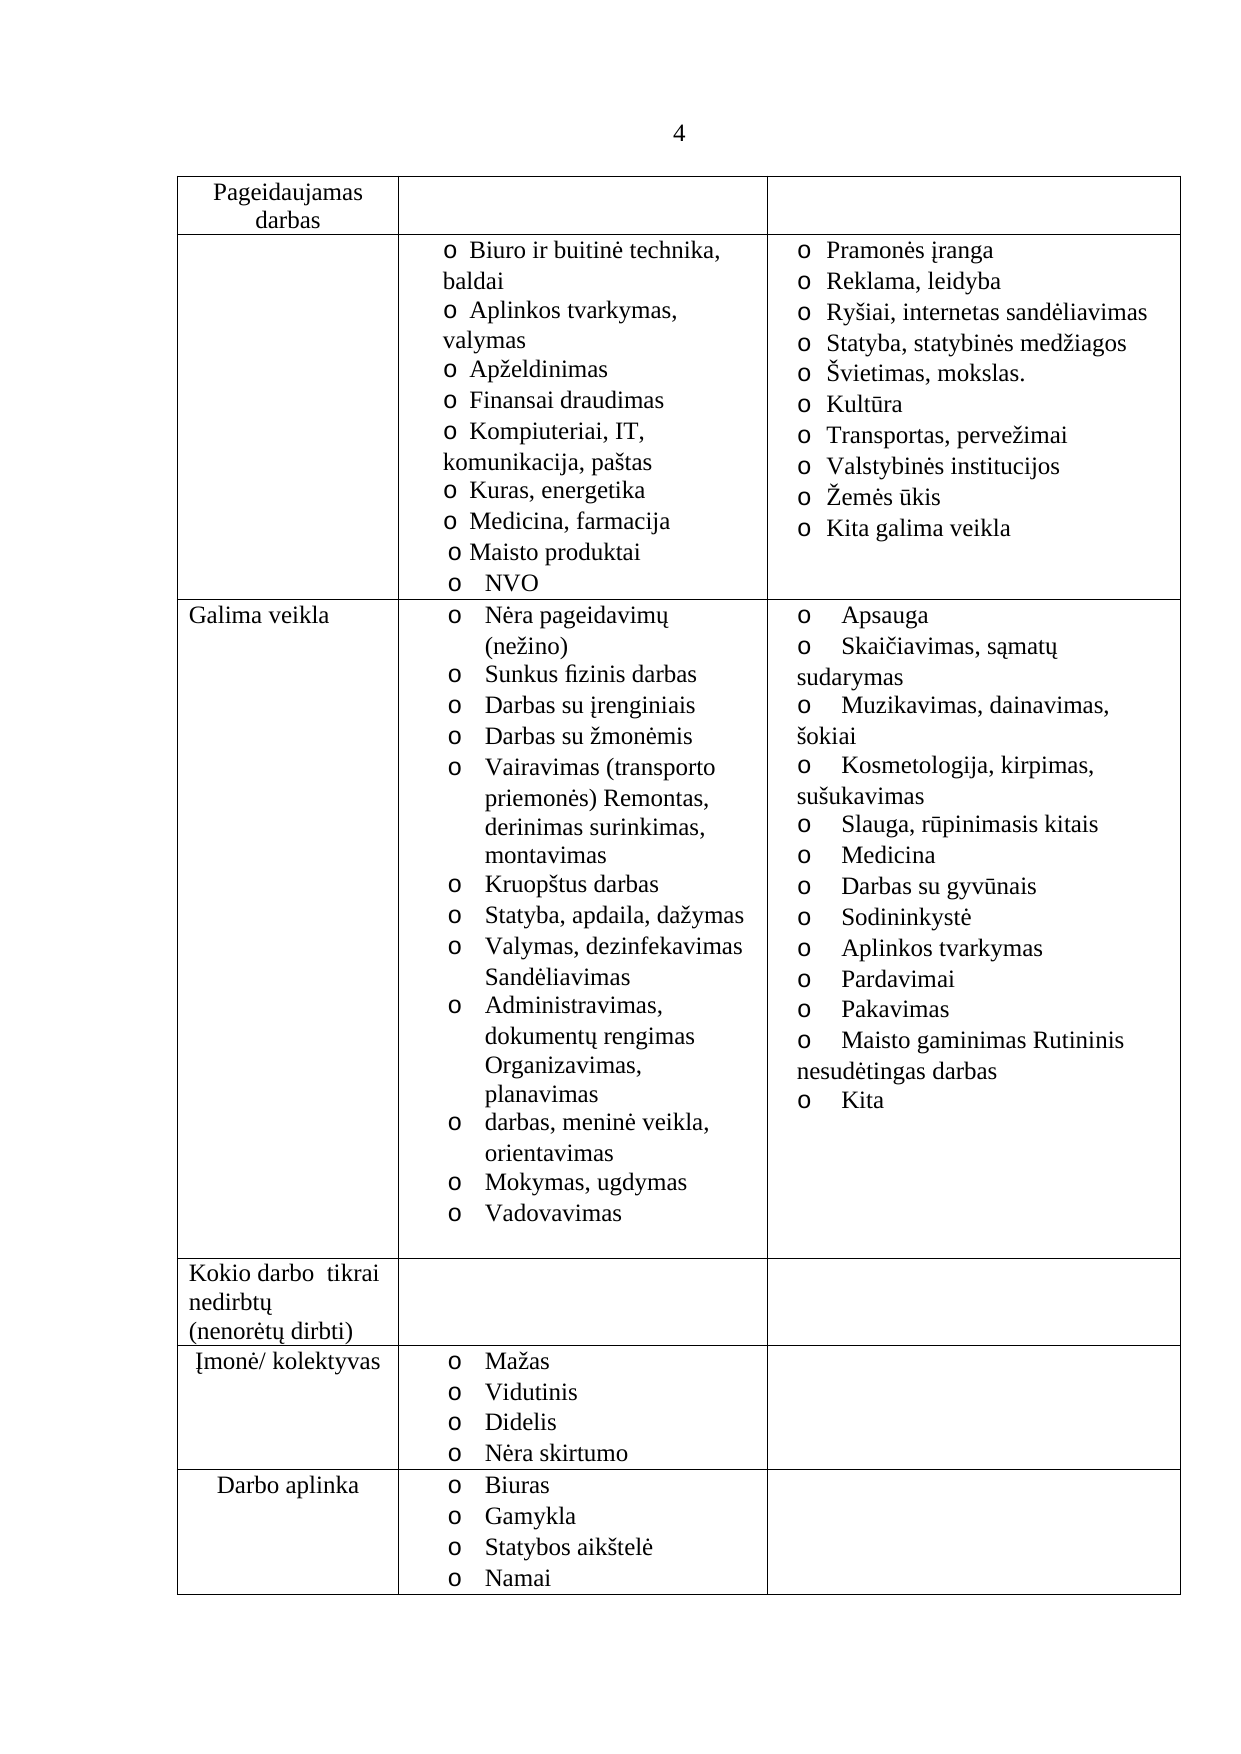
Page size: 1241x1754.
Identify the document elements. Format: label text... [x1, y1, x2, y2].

table_cell [399, 1259, 767, 1345]
table_header [768, 177, 1180, 234]
table_cell [768, 1259, 1180, 1345]
table_cell [768, 1346, 1180, 1469]
table_cell o Biuras o Gamykla o Statybos aikštelė o Namai [399, 1470, 767, 1593]
table_cell [178, 235, 398, 599]
table_cell o Pramonės įranga o Reklama, leidyba o Ryšiai, internetas sandėliavimas o Statyba, statybinės medžiagos o Švietimas, mokslas. o Kultūra o Transportas, pervežimai o Valstybinės institucijos o Žemės ūkis o Kita galima veikla [768, 235, 1180, 599]
table_header [399, 177, 767, 234]
table_cell Įmonė/ kolektyvas [178, 1346, 398, 1469]
table_cell Galima veikla [178, 600, 398, 1257]
table_cell o Biuro ir buitinė technika, baldai o Aplinkos tvarkymas, valymas o Apželdinimas o Finansai draudimas o Kompiuteriai, IT, komunikacija, paštas o Kuras, energetika o Medicina, farmacija o Maisto produktai o NVO [399, 235, 767, 599]
table_cell Kokio darbo tikrai nedirbtų (nenorėtų dirbti) [178, 1259, 398, 1345]
table_cell o Mažas o Vidutinis o Didelis o Nėra skirtumo [399, 1346, 767, 1469]
table_cell o Nėra pageidavimų (nežino) o Sunkus ﬁzinis darbas o Darbas su įrenginiais o Darbas su žmonėmis o Vairavimas (transporto priemonės) Remontas, derinimas surinkimas, montavimas o Kruopštus darbas o Statyba, apdaila, dažymas o Valymas, dezinfekavimas Sandėliavimas o Administravimas, dokumentų rengimas Organizavimas, planavimas o darbas, meninė veikla, orientavimas o Mokymas, ugdymas o Vadovavimas [399, 600, 767, 1257]
table_header Pageidaujamas darbas [178, 177, 398, 234]
table_cell [768, 1470, 1180, 1593]
table_cell o Apsauga o Skaičiavimas, sąmatų sudarymas o Muzikavimas, dainavimas, šokiai o Kosmetologija, kirpimas, sušukavimas o Slauga, rūpinimasis kitais o Medicina o Darbas su gyvūnais o Sodininkystė o Aplinkos tvarkymas o Pardavimai o Pakavimas o Maisto gaminimas Rutininis nesudėtingas darbas o Kita [768, 600, 1180, 1257]
table_cell Darbo aplinka [178, 1470, 398, 1593]
